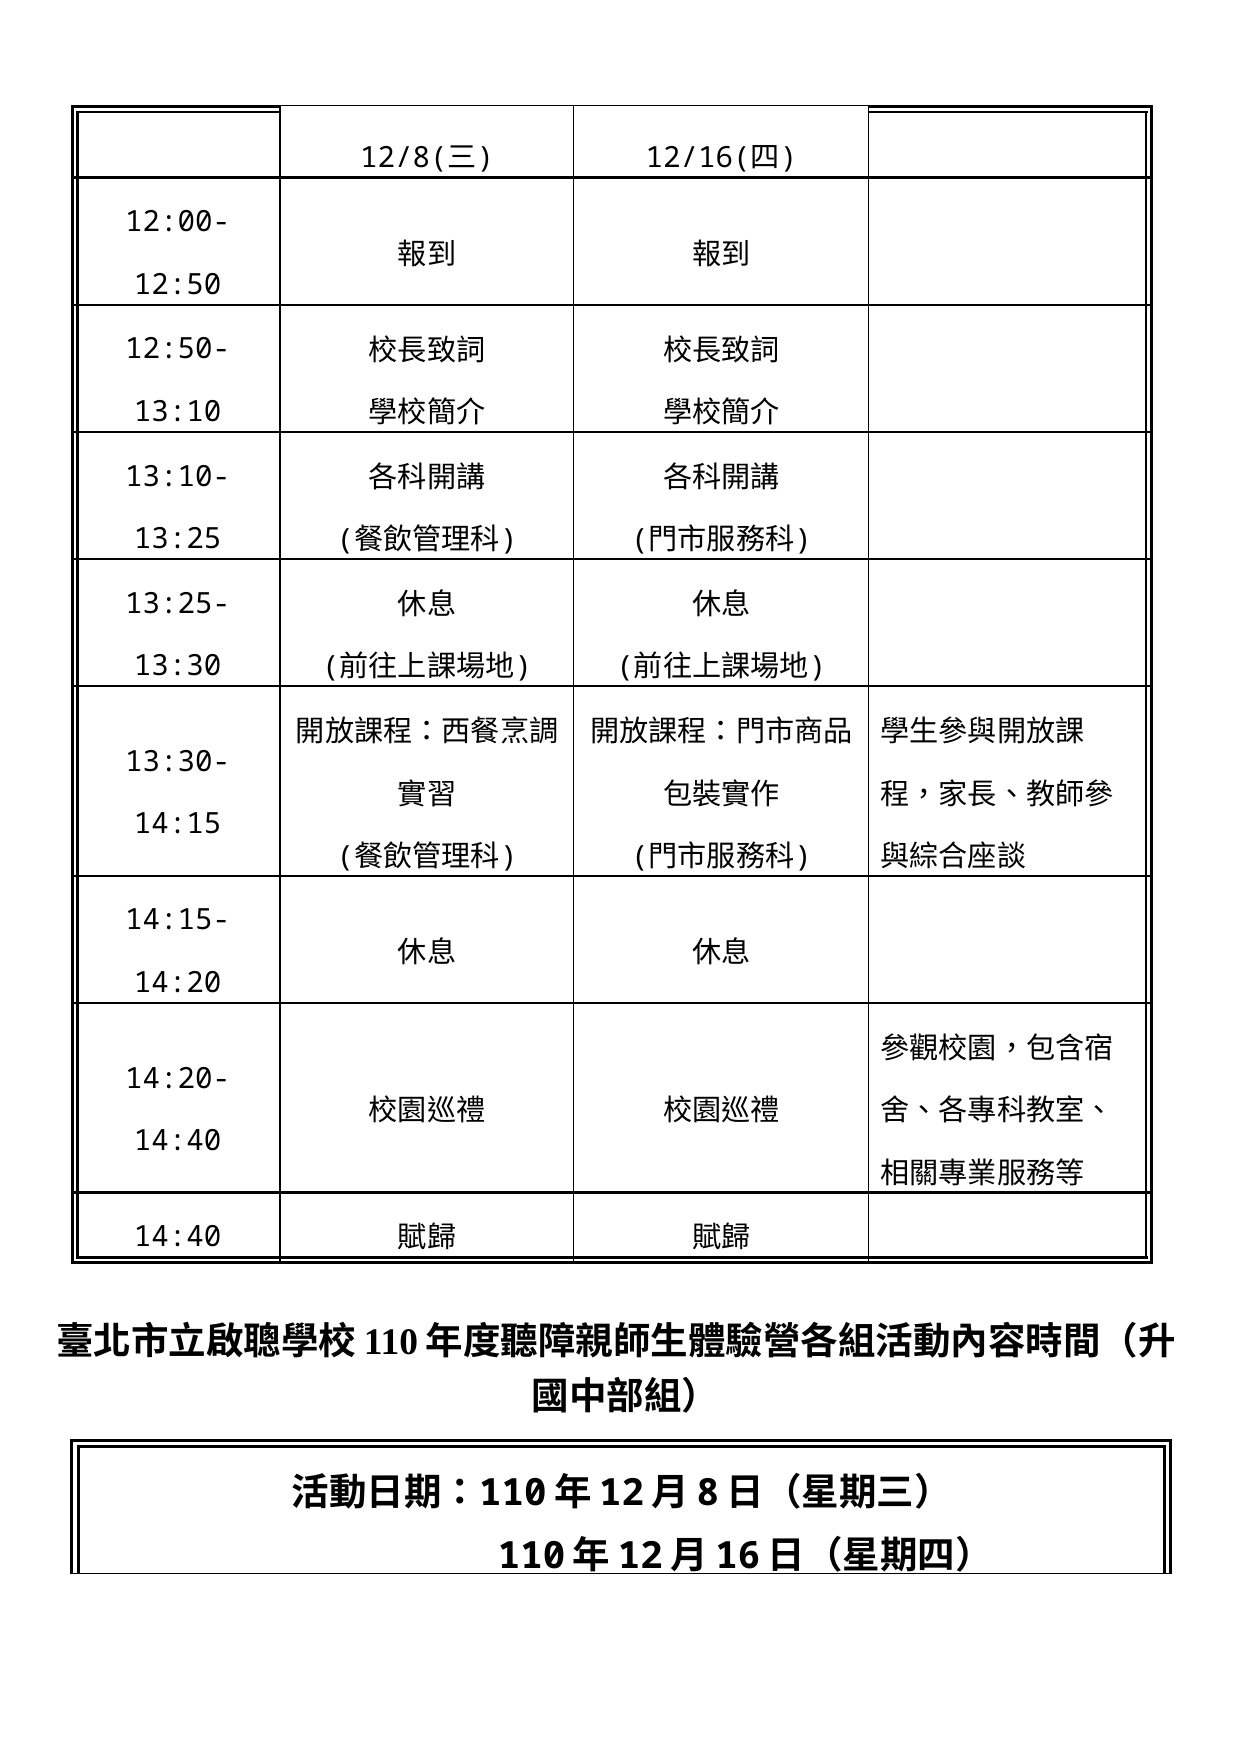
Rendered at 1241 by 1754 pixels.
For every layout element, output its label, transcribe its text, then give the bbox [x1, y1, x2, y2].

table_cell 14:40 [79, 1194, 279, 1256]
table_cell 14:20-14:40 [79, 1004, 279, 1191]
table_cell 休息 (前往上課場地) [574, 560, 868, 685]
table_cell 報到 [281, 179, 573, 304]
table_cell 校長致詞 學校簡介 [574, 306, 868, 431]
table_header 活動日期：110年12月8日（星期三） 110年12月16日（星期四） [75, 1442, 1168, 1573]
table_cell [869, 306, 1145, 431]
table_cell 校園巡禮 [281, 1004, 573, 1191]
table_cell 參觀校園，包含宿舍、各專科教室、相關專業服務等 [869, 1004, 1145, 1191]
table_cell 13:10-13:25 [79, 433, 279, 558]
table_cell [869, 433, 1145, 558]
table_cell 各科開講 (門市服務科) [574, 433, 868, 558]
text 臺北市立啟聰學校110年度聽障親師生體驗營各組活動內容時間（升國中部組） [56, 1311, 1175, 1420]
table_cell [869, 179, 1145, 304]
table_cell 校長致詞 學校簡介 [281, 306, 573, 431]
table_cell [869, 560, 1145, 685]
table_cell 報到 [574, 179, 868, 304]
table_cell 學生參與開放課程，家長、教師參與綜合座談 [869, 687, 1145, 875]
table_cell 12/8(三) [281, 106, 573, 176]
table_cell 開放課程：門市商品包裝實作 (門市服務科) [574, 687, 868, 875]
table_cell 休息 [574, 877, 868, 1002]
table_cell 開放課程：西餐烹調實習 (餐飲管理科) [281, 687, 573, 875]
table_cell [75, 108, 279, 176]
table_cell 13:25-13:30 [79, 560, 279, 685]
table_cell 休息 (前往上課場地) [281, 560, 573, 685]
table_cell 各科開講 (餐飲管理科) [281, 433, 573, 558]
table_cell 校園巡禮 [574, 1004, 868, 1191]
table_cell 12:50-13:10 [79, 306, 279, 431]
table_cell [869, 108, 1149, 176]
table_cell [869, 1194, 1145, 1256]
table_cell [869, 877, 1145, 1002]
table_cell 休息 [281, 877, 573, 1002]
table_cell 賦歸 [281, 1194, 573, 1256]
table_cell 14:15-14:20 [79, 877, 279, 1002]
table_cell 賦歸 [574, 1194, 868, 1256]
table_cell 13:30-14:15 [79, 687, 279, 875]
table_cell 12/16(四) [574, 106, 868, 176]
table_cell 12:00-12:50 [79, 179, 279, 304]
